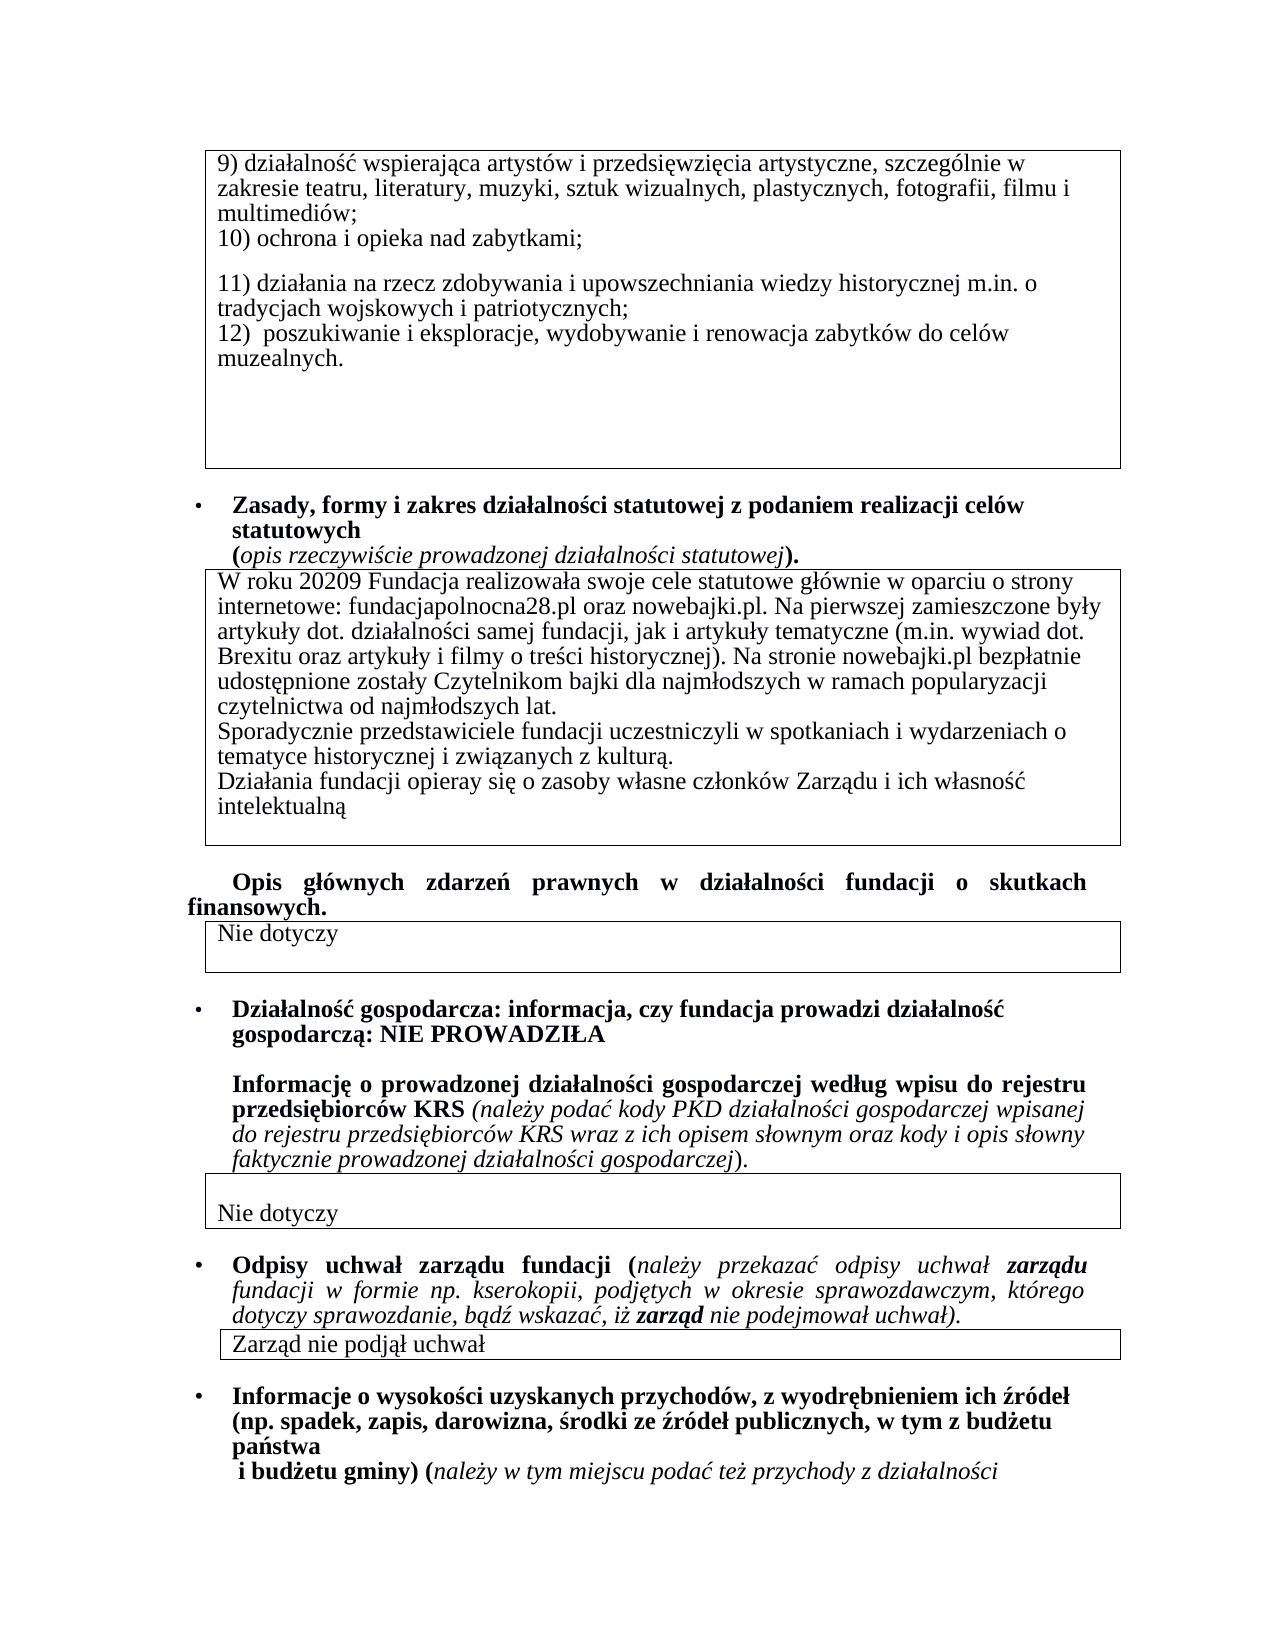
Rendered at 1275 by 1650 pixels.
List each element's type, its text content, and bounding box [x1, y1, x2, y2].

list Zasady, formy i zakres działalności statutowej z podaniem realizacji celów statutowych [194, 494, 1087, 544]
text Opis głównych zdarzeń prawnych w działalności fundacji o skutkach finansowych. [187, 871, 1087, 921]
table_header Nie dotyczy [206, 1174, 1120, 1228]
table_header Nie dotyczy [206, 922, 1120, 972]
text (opis rzeczywiście prowadzonej działalności statutowej). [187, 544, 1087, 569]
list Informacje o wysokości uzyskanych przychodów, z wyodrębnieniem ich źródeł (np. spadek, zapis, darowizna, środki ze źródeł publicznych, w tym z budżetu państwa i budżetu gminy) (należy w tym miejscu podać też przychody z działalności [194, 1384, 1087, 1484]
text Informację o prowadzonej działalności gospodarczej według wpisu do rejestru przedsiębiorców KRS (należy podać kody PKD działalności gospodarczej wpisanej do rejestru przedsiębiorców KRS wraz z ich opisem słownym oraz kody i opis słowny faktycznie prowadzonej działalności gospodarczej). [232, 1073, 1087, 1173]
table_header Zarząd nie podjął uchwał [221, 1330, 1120, 1358]
table_header W roku 20209 Fundacja realizowała swoje cele statutowe głównie w oparciu o strony internetowe: fundacjapolnocna28.pl oraz nowebajki.pl. Na pierwszej zamieszczone były artykuły dot. działalności samej fundacji, jak i artykuły tematyczne (m.in. wywiad dot. Brexitu oraz artykuły i filmy o treści historycznej). Na stronie nowebajki.pl bezpłatnie udostępnione zostały Czytelnikom bajki dla najmłodszych w ramach popularyzacji czytelnictwa od najmłodszych lat. Sporadycznie przedstawiciele fundacji uczestniczyli w spotkaniach i wydarzeniach o tematyce historycznej i związanych z kulturą. Działania fundacji opieray się o zasoby własne członków Zarządu i ich własność intelektualną [206, 570, 1120, 845]
list Odpisy uchwał zarządu fundacji (należy przekazać odpisy uchwał zarządu fundacji w formie np. kserokopii, podjętych w okresie sprawozdawczym, którego dotyczy sprawozdanie, bądź wskazać, iż zarząd nie podejmował uchwał). [194, 1254, 1087, 1329]
list Działalność gospodarcza: informacja, czy fundacja prowadzi działalność gospodarczą: NIE PROWADZIŁA [194, 998, 1087, 1048]
table_header 9) działalność wspierająca artystów i przedsięwzięcia artystyczne, szczególnie w zakresie teatru, literatury, muzyki, sztuk wizualnych, plastycznych, fotografii, filmu i multimediów; 10) ochrona i opieka nad zabytkami; 11) działania na rzecz zdobywania i upowszechniania wiedzy historycznej m.in. o tradycjach wojskowych i patriotycznych; 12) poszukiwanie i eksploracje, wydobywanie i renowacja zabytków do celów muzealnych. [206, 151, 1120, 468]
